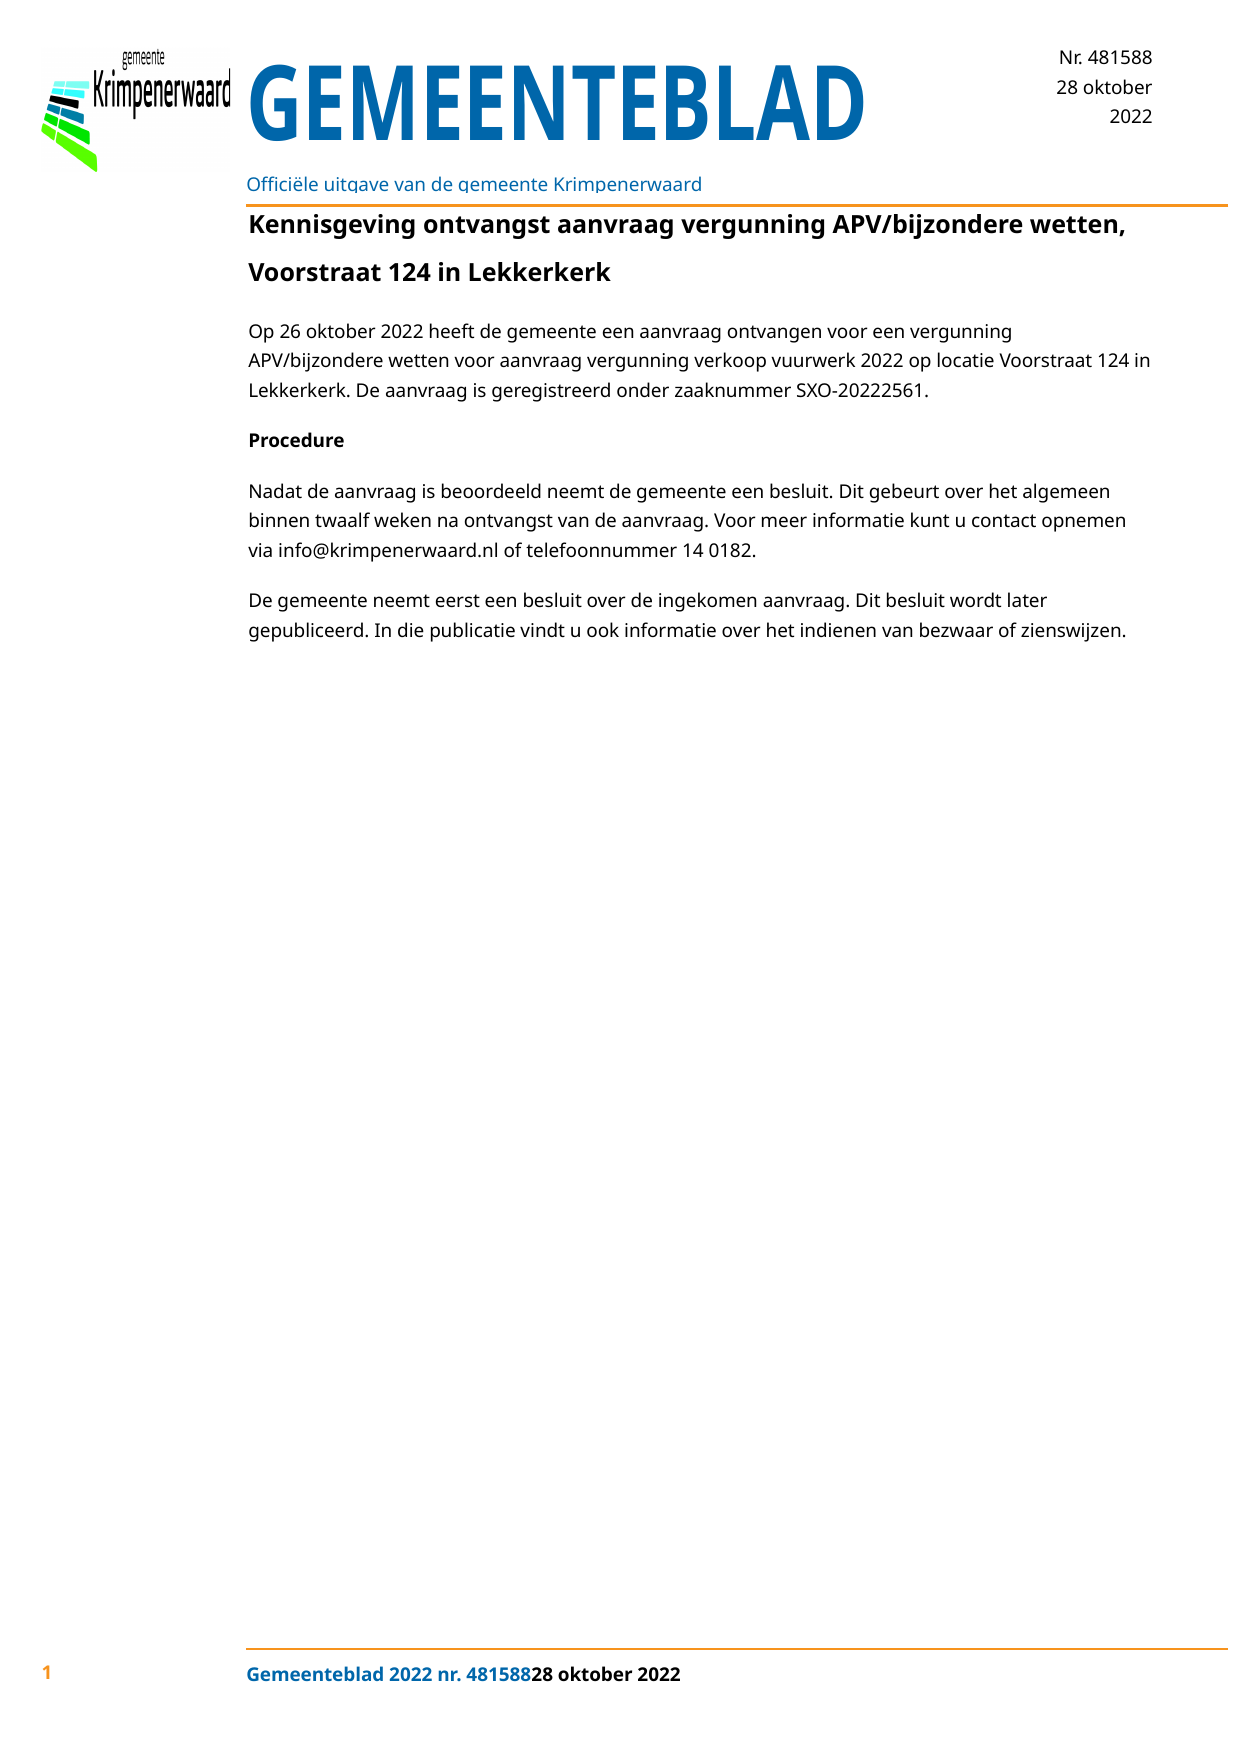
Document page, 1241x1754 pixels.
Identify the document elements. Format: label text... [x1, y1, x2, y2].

picture [41, 47, 231, 172]
text Nadat de aanvraag is beoordeeld neemt de gemeente een besluit. Dit gebeurt over het algemeen binnen twaalf weken na ontvangst van de aanvraag. Voor meer informatie kunt u contact opnemen via info@krimpenerwaard.nl of telefoonnummer 14 0182. [248, 478, 1152, 563]
text Kennisgeving ontvangst aanvraag vergunning APV/bijzondere wetten, Voorstraat 124 in Lekkerkerk [248, 207, 1152, 288]
text De gemeente neemt eerst een besluit over de ingekomen aanvraag. Dit besluit wordt later gepubliceerd. In die publicatie vindt u ook informatie over het indienen van bezwaar of zienswijzen. [248, 587, 1152, 643]
text Procedure [248, 427, 1152, 453]
text Op 26 oktober 2022 heeft de gemeente een aanvraag ontvangen voor een vergunning APV/bijzondere wetten voor aanvraag vergunning verkoop vuurwerk 2022 op locatie Voorstraat 124 in Lekkerkerk. De aanvraag is geregistreerd onder zaaknummer SXO-20222561. [248, 318, 1152, 403]
